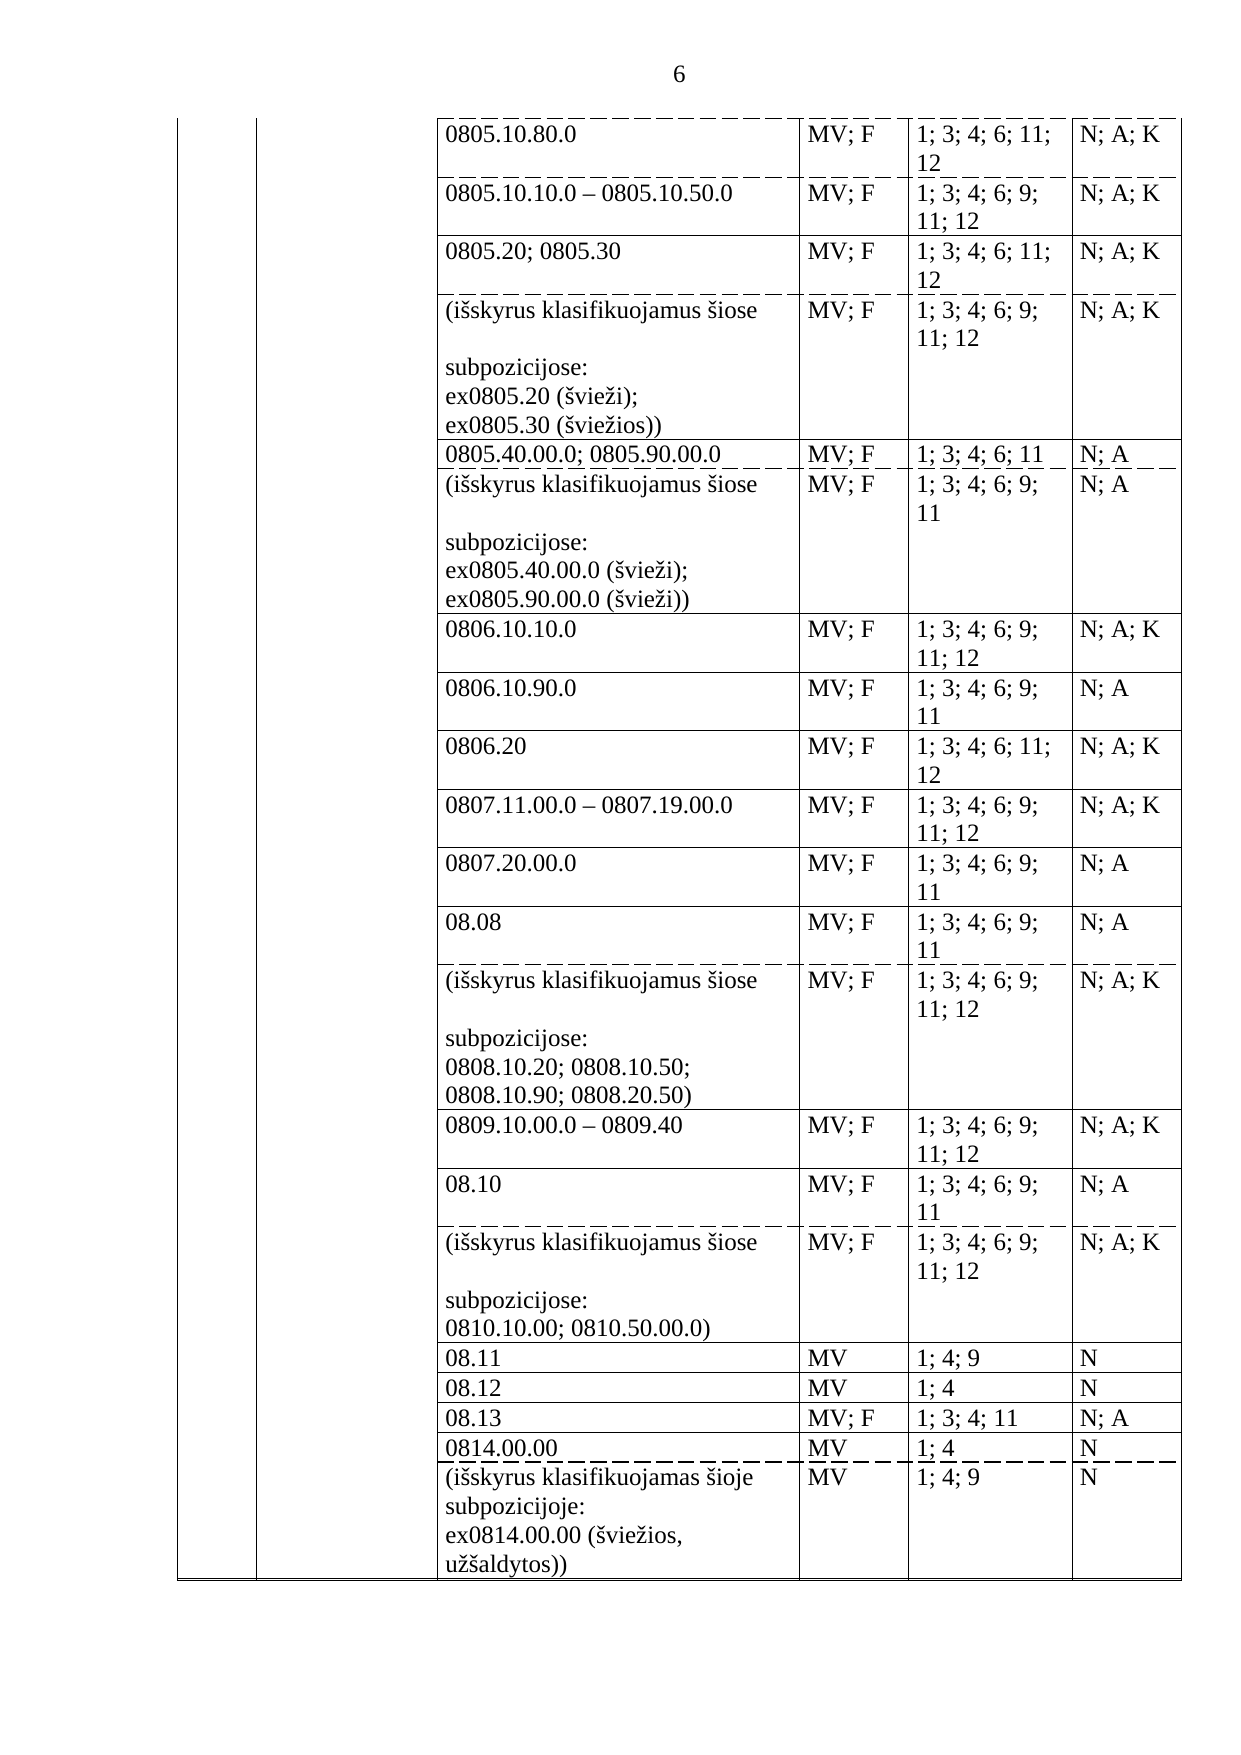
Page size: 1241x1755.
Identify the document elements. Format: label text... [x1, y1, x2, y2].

table_cell ex0805.40.00.0 (švieži); [438, 556, 799, 584]
table_cell 1; 3; 4; 6; 9; 11; 12 [909, 790, 1072, 847]
table_cell 08.12 [438, 1373, 799, 1402]
table_cell [257, 352, 437, 381]
table_cell [257, 906, 437, 964]
table_cell ex0814.00.00 (šviežios, užšaldytos)) [438, 1520, 799, 1577]
table_cell [1073, 1080, 1181, 1109]
table_cell 08.08 [438, 907, 799, 964]
table_cell [257, 235, 437, 294]
table_cell [178, 1461, 256, 1491]
table_cell MV [800, 1461, 908, 1491]
table_cell [909, 527, 1072, 556]
table_cell N; A; K [1073, 177, 1181, 235]
table_cell 1; 3; 4; 6; 11; 12 [909, 118, 1072, 177]
table_cell [178, 410, 256, 438]
table_cell [178, 1402, 256, 1432]
table_cell [800, 1285, 908, 1313]
table_cell [800, 584, 908, 613]
table_cell 1; 3; 4; 6; 9; 11; 12 [909, 614, 1072, 672]
table_cell MV; F [800, 1169, 908, 1226]
table_cell N [1073, 1343, 1181, 1372]
table_cell 1; 3; 4; 6; 11; 12 [909, 236, 1072, 294]
table_cell 0805.40.00.0; 0805.90.00.0 [438, 440, 799, 468]
table_cell [178, 906, 256, 964]
table_cell [178, 1285, 256, 1313]
table_cell [257, 1080, 437, 1109]
table_cell subpozicijose: [438, 1285, 799, 1313]
table_cell (išskyrus klasifikuojamas šioje [438, 1461, 799, 1491]
table_cell [257, 584, 437, 613]
table_cell N; A; K [1073, 790, 1181, 847]
table_cell [257, 468, 437, 527]
table_cell ex0805.30 (šviežios)) [438, 410, 799, 438]
table_cell [257, 410, 437, 438]
table_cell [257, 439, 437, 468]
table_cell [257, 556, 437, 584]
table_cell N; A [1073, 673, 1181, 730]
table_cell [909, 1314, 1072, 1342]
table_cell MV; F [800, 1110, 908, 1168]
table_cell [800, 1080, 908, 1109]
table_cell [178, 1080, 256, 1109]
table_cell N; A; K [1073, 118, 1181, 177]
table_cell [178, 352, 256, 381]
table_cell MV; F [800, 731, 908, 789]
table_cell [1073, 381, 1181, 410]
table_cell [257, 789, 437, 847]
table_cell 1; 3; 4; 6; 9; 11 [909, 1169, 1072, 1226]
table_cell [257, 177, 437, 235]
table_cell [178, 294, 256, 352]
table_cell MV; F [800, 1403, 908, 1432]
table_cell MV; F [800, 964, 908, 1023]
table_cell [909, 1080, 1072, 1109]
table_cell [257, 527, 437, 556]
table_cell 0805.20; 0805.30 [438, 236, 799, 294]
table_cell [257, 1432, 437, 1461]
table_cell [178, 1052, 256, 1080]
table_cell [257, 613, 437, 672]
table_cell [1073, 1023, 1181, 1052]
table_cell ex0805.90.00.0 (švieži)) [438, 584, 799, 613]
table_cell [909, 1520, 1072, 1577]
table_cell [800, 1052, 908, 1080]
table_cell [800, 556, 908, 584]
table_cell N; A; K [1073, 964, 1181, 1023]
table_cell MV [800, 1373, 908, 1402]
table_cell [1073, 1052, 1181, 1080]
table_cell N; A; K [1073, 236, 1181, 294]
table_cell 1; 4; 9 [909, 1343, 1072, 1372]
table_cell 1; 3; 4; 11 [909, 1403, 1072, 1432]
table_cell [909, 584, 1072, 613]
table_cell 1; 3; 4; 6; 9; 11; 12 [909, 294, 1072, 352]
table_cell [800, 1491, 908, 1520]
table_cell 0809.10.00.0 – 0809.40 [438, 1110, 799, 1168]
table_cell MV; F [800, 177, 908, 235]
table_cell [257, 1402, 437, 1432]
table_cell 1; 4 [909, 1433, 1072, 1461]
table_cell N; A [1073, 468, 1181, 527]
table_cell [178, 381, 256, 410]
table_cell MV; F [800, 294, 908, 352]
table_cell N [1073, 1433, 1181, 1461]
table_cell [257, 1052, 437, 1080]
table_cell [178, 1491, 256, 1520]
table_cell [909, 1052, 1072, 1080]
table_cell 0808.10.90; 0808.20.50) [438, 1080, 799, 1109]
table_cell [1073, 1314, 1181, 1342]
table_cell 1; 3; 4; 6; 9; 11 [909, 673, 1072, 730]
table_cell 08.13 [438, 1403, 799, 1432]
table_cell N; A; K [1073, 614, 1181, 672]
table_cell 0806.10.10.0 [438, 614, 799, 672]
table_cell [257, 118, 437, 177]
table_cell [257, 1314, 437, 1342]
table_cell subpozicijose: [438, 527, 799, 556]
table_cell [178, 730, 256, 789]
table_cell MV; F [800, 614, 908, 672]
table_cell [178, 613, 256, 672]
table_cell [257, 1285, 437, 1313]
table_cell N; A [1073, 907, 1181, 964]
table_cell MV; F [800, 790, 908, 847]
table_cell [257, 730, 437, 789]
table_cell [257, 1372, 437, 1402]
table_cell [178, 1168, 256, 1226]
table_cell 0807.20.00.0 [438, 848, 799, 906]
table_cell [257, 1168, 437, 1226]
table_cell [1073, 1520, 1181, 1577]
table_cell [1073, 1491, 1181, 1520]
table_cell 1; 3; 4; 6; 9; 11; 12 [909, 1226, 1072, 1285]
table_cell N; A [1073, 848, 1181, 906]
table_cell [257, 294, 437, 352]
table_cell MV; F [800, 440, 908, 468]
table_cell [909, 1285, 1072, 1313]
table_cell [800, 1314, 908, 1342]
table_cell [909, 352, 1072, 381]
table_cell ex0805.20 (švieži); [438, 381, 799, 410]
table_cell [257, 1109, 437, 1168]
table_cell MV; F [800, 468, 908, 527]
table_cell 0806.10.90.0 [438, 673, 799, 730]
table_cell [257, 1461, 437, 1491]
table_cell [1073, 584, 1181, 613]
table_cell 1; 3; 4; 6; 9; 11; 12 [909, 177, 1072, 235]
table_cell subpozicijoje: [438, 1491, 799, 1520]
table_cell N; A; K [1073, 1110, 1181, 1168]
table_cell subpozicijose: [438, 352, 799, 381]
table_cell [178, 964, 256, 1023]
table_cell [178, 527, 256, 556]
table_cell 08.10 [438, 1169, 799, 1226]
table_cell [257, 1520, 437, 1577]
table_cell N; A [1073, 440, 1181, 468]
table_cell 1; 3; 4; 6; 9; 11; 12 [909, 1110, 1072, 1168]
table_cell [178, 556, 256, 584]
table_cell [909, 410, 1072, 438]
table_cell [800, 527, 908, 556]
table_cell MV [800, 1433, 908, 1461]
table_cell [178, 1023, 256, 1052]
table_cell [178, 1372, 256, 1402]
table_cell [178, 118, 256, 177]
table_cell 1; 3; 4; 6; 11 [909, 440, 1072, 468]
table_cell MV; F [800, 236, 908, 294]
table_cell [909, 1491, 1072, 1520]
table_cell 1; 3; 4; 6; 11; 12 [909, 731, 1072, 789]
table_cell [178, 177, 256, 235]
table_cell N [1073, 1373, 1181, 1402]
table_cell N; A [1073, 1403, 1181, 1432]
table_cell N; A; K [1073, 731, 1181, 789]
table_cell 0806.20 [438, 731, 799, 789]
table_cell N; A [1073, 1169, 1181, 1226]
table_cell [1073, 410, 1181, 438]
table_cell [178, 468, 256, 527]
table_cell MV; F [800, 118, 908, 177]
table_cell [909, 1023, 1072, 1052]
table_cell [178, 1314, 256, 1342]
table_cell MV; F [800, 848, 908, 906]
table_cell [800, 1023, 908, 1052]
table_cell [178, 235, 256, 294]
table_cell [800, 352, 908, 381]
table_cell [800, 1520, 908, 1577]
table_cell [178, 672, 256, 730]
table_cell [257, 964, 437, 1023]
table_cell [178, 584, 256, 613]
table_cell [178, 789, 256, 847]
table_cell (išskyrus klasifikuojamus šiose [438, 468, 799, 527]
table_cell subpozicijose: [438, 1023, 799, 1052]
table_cell 0808.10.20; 0808.10.50; [438, 1052, 799, 1080]
table_cell N; A; K [1073, 1226, 1181, 1285]
table_cell [257, 1023, 437, 1052]
table_cell (išskyrus klasifikuojamus šiose [438, 1226, 799, 1285]
table_cell [178, 1342, 256, 1372]
table_cell N; A; K [1073, 294, 1181, 352]
table_cell [257, 381, 437, 410]
table_cell 0807.11.00.0 – 0807.19.00.0 [438, 790, 799, 847]
table_cell 1; 3; 4; 6; 9; 11 [909, 907, 1072, 964]
table_cell [800, 410, 908, 438]
table_cell 1; 3; 4; 6; 9; 11 [909, 468, 1072, 527]
table_cell (išskyrus klasifikuojamus šiose [438, 294, 799, 352]
table_cell [178, 1520, 256, 1577]
table_cell [909, 556, 1072, 584]
table_cell MV; F [800, 907, 908, 964]
table_cell [178, 847, 256, 906]
table_cell [178, 439, 256, 468]
table_cell [800, 381, 908, 410]
table_cell [1073, 527, 1181, 556]
table_cell (išskyrus klasifikuojamus šiose [438, 964, 799, 1023]
table_cell 0814.00.00 [438, 1433, 799, 1461]
table_cell [1073, 352, 1181, 381]
table_cell MV; F [800, 673, 908, 730]
table_cell N [1073, 1461, 1181, 1491]
table_cell [1073, 556, 1181, 584]
table_cell 08.11 [438, 1343, 799, 1372]
table_cell [909, 381, 1072, 410]
table_cell 0810.10.00; 0810.50.00.0) [438, 1314, 799, 1342]
table_cell 1; 3; 4; 6; 9; 11 [909, 848, 1072, 906]
table_cell [257, 672, 437, 730]
table_cell [257, 1491, 437, 1520]
table_cell [257, 1342, 437, 1372]
table_cell [178, 1226, 256, 1285]
table_cell 1; 4; 9 [909, 1461, 1072, 1491]
table_cell 0805.10.80.0 [438, 118, 799, 177]
table_cell [178, 1109, 256, 1168]
table_cell [257, 847, 437, 906]
table_cell [257, 1226, 437, 1285]
table_cell 1; 4 [909, 1373, 1072, 1402]
table_cell MV; F [800, 1226, 908, 1285]
table_cell [178, 1432, 256, 1461]
table_cell [1073, 1285, 1181, 1313]
table_cell MV [800, 1343, 908, 1372]
table_cell 0805.10.10.0 – 0805.10.50.0 [438, 177, 799, 235]
table_cell 1; 3; 4; 6; 9; 11; 12 [909, 964, 1072, 1023]
